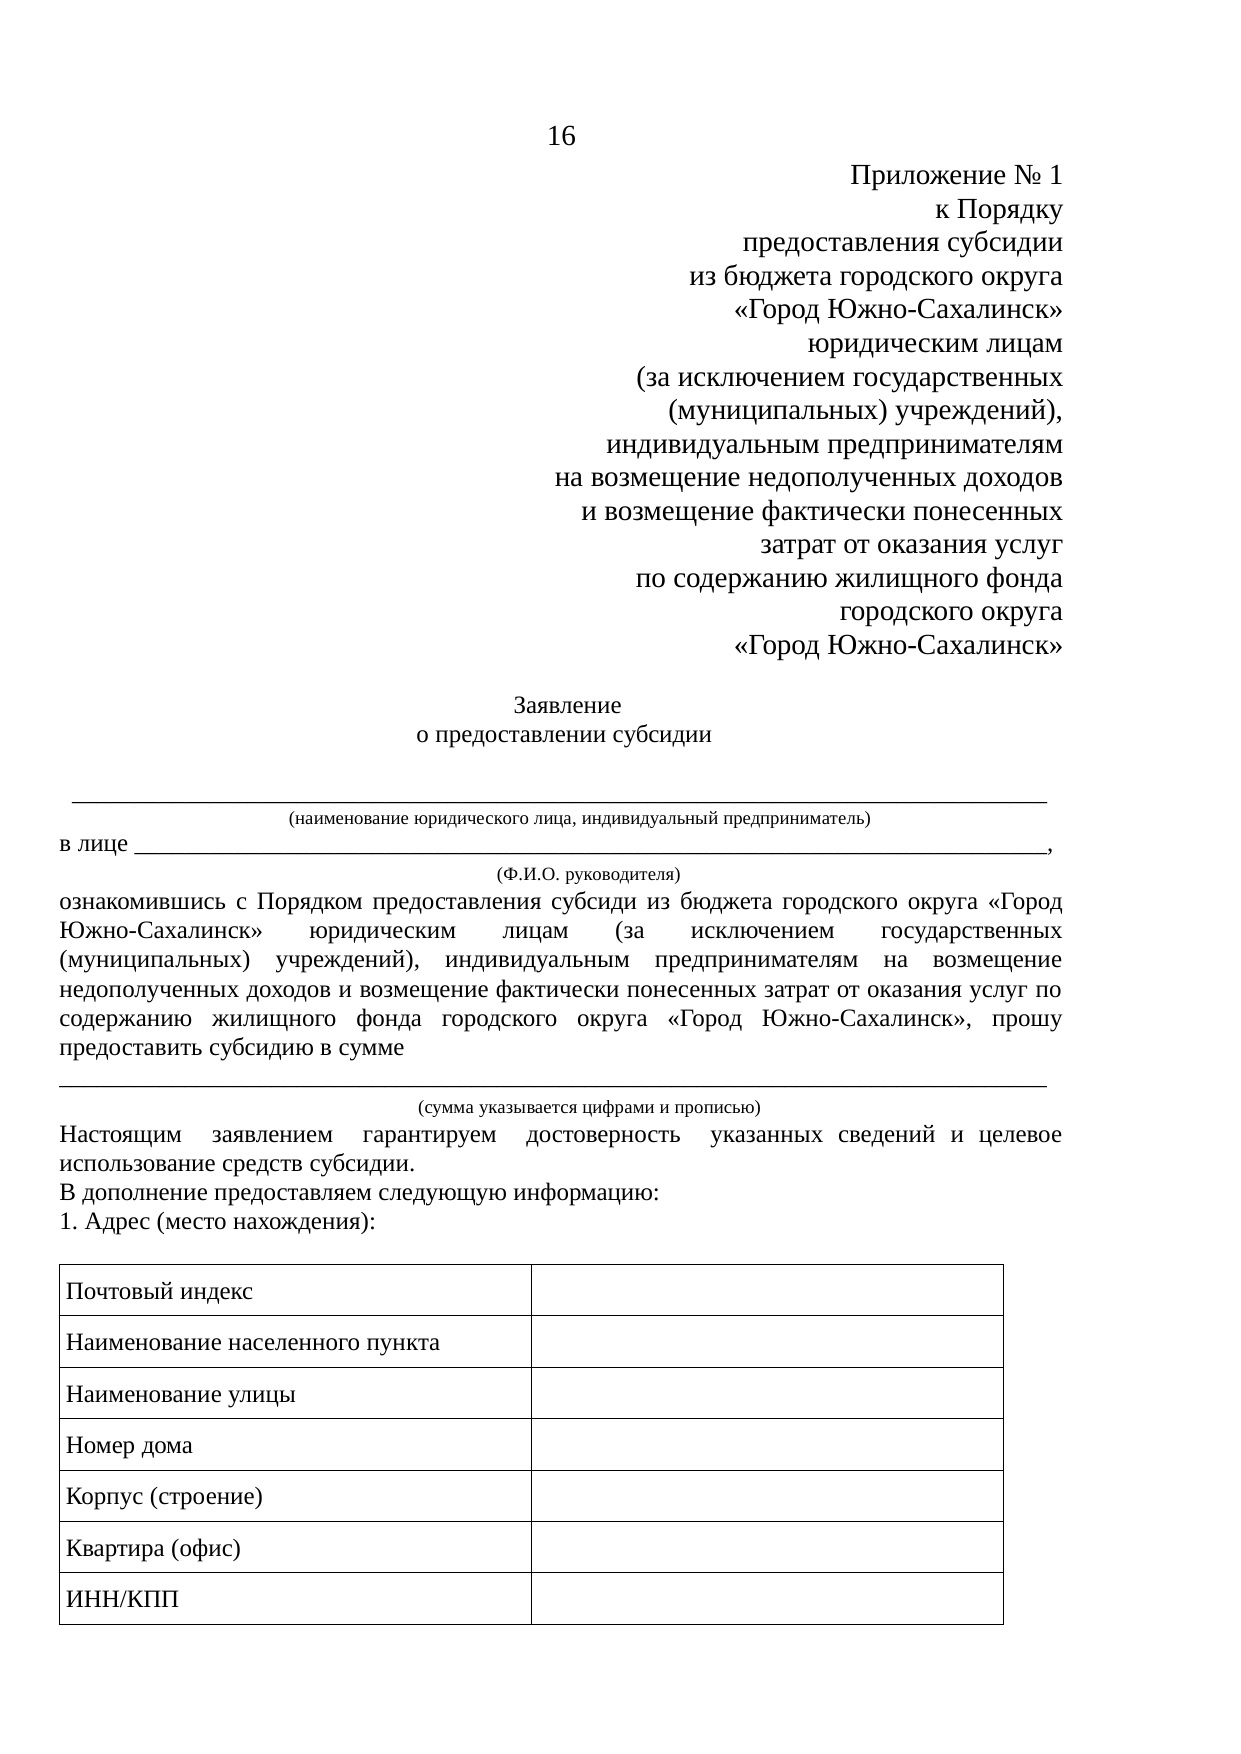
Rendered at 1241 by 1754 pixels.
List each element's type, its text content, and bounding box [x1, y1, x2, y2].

text (муниципальных) учреждений), [59, 392, 1063, 426]
text (наименование юридического лица, индивидуальный предприниматель) [59, 806, 1063, 828]
text В дополнение предоставляем следующую информацию: [59, 1177, 1063, 1206]
text юридическим лицам [59, 325, 1063, 359]
text (сумма указывается цифрами и прописью) [59, 1090, 1063, 1119]
table_cell Наименование населенного пункта [60, 1316, 531, 1367]
table_header [532, 1265, 1003, 1315]
text «Город Южно-Сахалинск» [59, 292, 1063, 325]
table_cell Наименование улицы [60, 1368, 531, 1418]
table_cell [532, 1419, 1003, 1469]
table_cell [532, 1573, 1003, 1623]
text на возмещение недополученных доходов [59, 459, 1063, 493]
text (Ф.И.О. руководителя) [59, 857, 1063, 886]
text о предоставлении субсидии [59, 719, 1063, 748]
text _______________________________________________________________________________ [59, 1061, 1063, 1090]
text ______________________________________________________________________________ [59, 777, 1063, 806]
table_cell ИНН/КПП [60, 1573, 531, 1623]
table_cell Номер дома [60, 1419, 531, 1469]
text «Город Южно-Сахалинск» [59, 627, 1063, 661]
text предоставления субсидии [59, 225, 1063, 258]
table_cell [532, 1471, 1003, 1521]
table_cell Корпус (строение) [60, 1471, 531, 1521]
text по содержанию жилищного фонда [59, 560, 1063, 594]
text затрат от оказания услуг [59, 527, 1063, 560]
text к Порядку [59, 191, 1063, 225]
text и возмещение фактически понесенных [59, 493, 1063, 527]
text Настоящим заявлением гарантируем достоверность указанных сведений и целевое использование средств субсидии. [59, 1119, 1063, 1177]
text 1. Адрес (место нахождения): [59, 1206, 1063, 1235]
table_cell Квартира (офис) [60, 1522, 531, 1572]
table_cell [532, 1522, 1003, 1572]
text ознакомившись с Порядком предоставления субсиди из бюджета городского округа «Город Южно-Сахалинск» юридическим лицам (за исключением государственных (муниципальных) учреждений), индивидуальным предпринимателям на возмещение недополученных доходов и возмещение фактически понесенных затрат от оказания услуг по содержанию жилищного фонда городского округа «Город Южно-Сахалинск», прошу предоставить субсидию в сумме [59, 886, 1063, 1061]
table_cell [532, 1316, 1003, 1367]
text индивидуальным предпринимателям [59, 426, 1063, 459]
text в лице _________________________________________________________________________, [59, 828, 1063, 857]
table_header Почтовый индекс [60, 1265, 531, 1315]
text (за исключением государственных [59, 359, 1063, 392]
subtitle Приложение № 1 [59, 158, 1063, 191]
text Заявление [59, 690, 1063, 719]
table_cell [532, 1368, 1003, 1418]
text из бюджета городского округа [59, 258, 1063, 292]
text городского округа [59, 594, 1063, 627]
